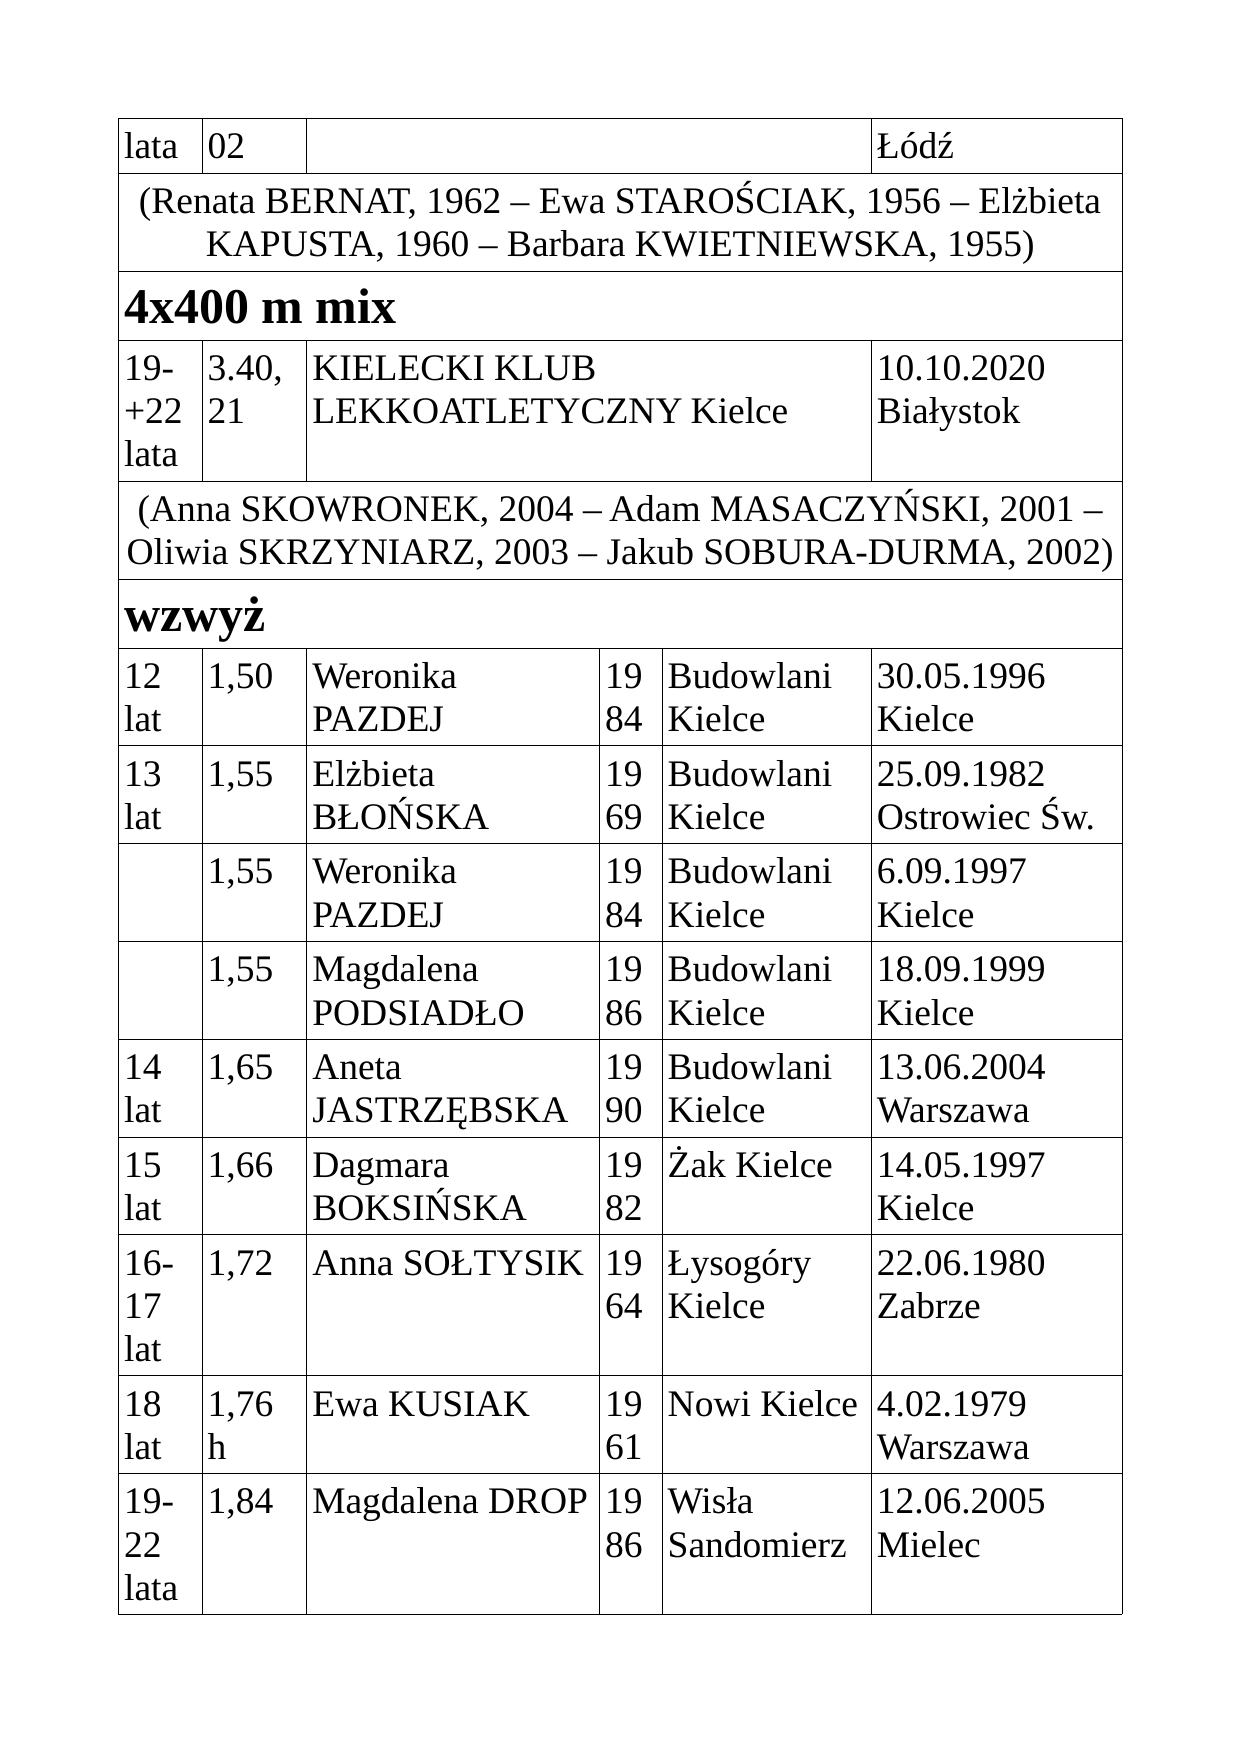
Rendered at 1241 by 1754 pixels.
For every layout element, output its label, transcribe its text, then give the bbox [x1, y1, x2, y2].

table_cell Łódź [872, 119, 1122, 173]
table_cell 4x400 m mix [119, 272, 1122, 340]
table_cell 02 [203, 119, 306, 173]
table_cell KIELECKI KLUB LEKKOATLETYCZNY Kielce [307, 341, 871, 481]
table_cell 30.05.1996 Kielce [872, 649, 1122, 745]
table_cell [119, 844, 202, 941]
table_cell 1964 [600, 1235, 662, 1375]
table_cell 19-+22 lata [119, 341, 202, 481]
table_cell Budowlani Kielce [663, 844, 871, 941]
table_cell Dagmara BOKSIŃSKA [307, 1138, 599, 1234]
table_cell 1986 [600, 942, 662, 1039]
table_cell 4.02.1979 Warszawa [872, 1376, 1122, 1473]
table_cell 18.09.1999 Kielce [872, 942, 1122, 1039]
table_cell 19-22 lata [119, 1474, 202, 1614]
table_cell 1,84 [203, 1474, 306, 1614]
table_cell Budowlani Kielce [663, 1040, 871, 1137]
table_cell 1969 [600, 746, 662, 843]
table_cell 6.09.1997 Kielce [872, 844, 1122, 941]
table_cell 1,55 [203, 746, 306, 843]
table_cell Ewa KUSIAK [307, 1376, 599, 1473]
table_cell 1982 [600, 1138, 662, 1234]
table_cell Budowlani Kielce [663, 746, 871, 843]
table_cell 1,76 h [203, 1376, 306, 1473]
table_cell 3.40,21 [203, 341, 306, 481]
table_cell 1,55 [203, 844, 306, 941]
table_cell 14 lat [119, 1040, 202, 1137]
table_cell Aneta JASTRZĘBSKA [307, 1040, 599, 1137]
table_cell wzwyż [119, 580, 1122, 647]
table_cell 1,65 [203, 1040, 306, 1137]
table_cell (Anna SKOWRONEK, 2004 – Adam MASACZYŃSKI, 2001 – Oliwia SKRZYNIARZ, 2003 – Jakub SOBURA-DURMA, 2002) [119, 482, 1122, 578]
table_cell Weronika PAZDEJ [307, 649, 599, 745]
table_cell 1,55 [203, 942, 306, 1039]
table_cell 1961 [600, 1376, 662, 1473]
table_cell Anna SOŁTYSIK [307, 1235, 599, 1375]
table_cell 12.06.2005 Mielec [872, 1474, 1122, 1614]
table_cell [307, 119, 871, 173]
table_cell Magdalena PODSIADŁO [307, 942, 599, 1039]
table_cell 16-17 lat [119, 1235, 202, 1375]
table_cell Żak Kielce [663, 1138, 871, 1234]
table_cell 1990 [600, 1040, 662, 1137]
table_cell 25.09.1982 Ostrowiec Św. [872, 746, 1122, 843]
table_cell Nowi Kielce [663, 1376, 871, 1473]
table_cell 1984 [600, 649, 662, 745]
table_cell 1,50 [203, 649, 306, 745]
table_cell Weronika PAZDEJ [307, 844, 599, 941]
table_cell 1,72 [203, 1235, 306, 1375]
table_cell lata [119, 119, 202, 173]
table_cell Wisła Sandomierz [663, 1474, 871, 1614]
table_cell (Renata BERNAT, 1962 – Ewa STAROŚCIAK, 1956 – Elżbieta KAPUSTA, 1960 – Barbara KWIETNIEWSKA, 1955) [119, 174, 1122, 271]
table_cell 18 lat [119, 1376, 202, 1473]
table_cell 14.05.1997 Kielce [872, 1138, 1122, 1234]
table_cell Magdalena DROP [307, 1474, 599, 1614]
table_cell 15 lat [119, 1138, 202, 1234]
table_cell 1986 [600, 1474, 662, 1614]
table_cell [119, 942, 202, 1039]
table_cell Budowlani Kielce [663, 649, 871, 745]
table_cell 13.06.2004 Warszawa [872, 1040, 1122, 1137]
table_cell 1984 [600, 844, 662, 941]
table_cell 12 lat [119, 649, 202, 745]
table_cell 10.10.2020 Białystok [872, 341, 1122, 481]
table_cell Budowlani Kielce [663, 942, 871, 1039]
table_cell Elżbieta BŁOŃSKA [307, 746, 599, 843]
table_cell 22.06.1980 Zabrze [872, 1235, 1122, 1375]
table_cell Łysogóry Kielce [663, 1235, 871, 1375]
table_cell 13 lat [119, 746, 202, 843]
table_cell 1,66 [203, 1138, 306, 1234]
